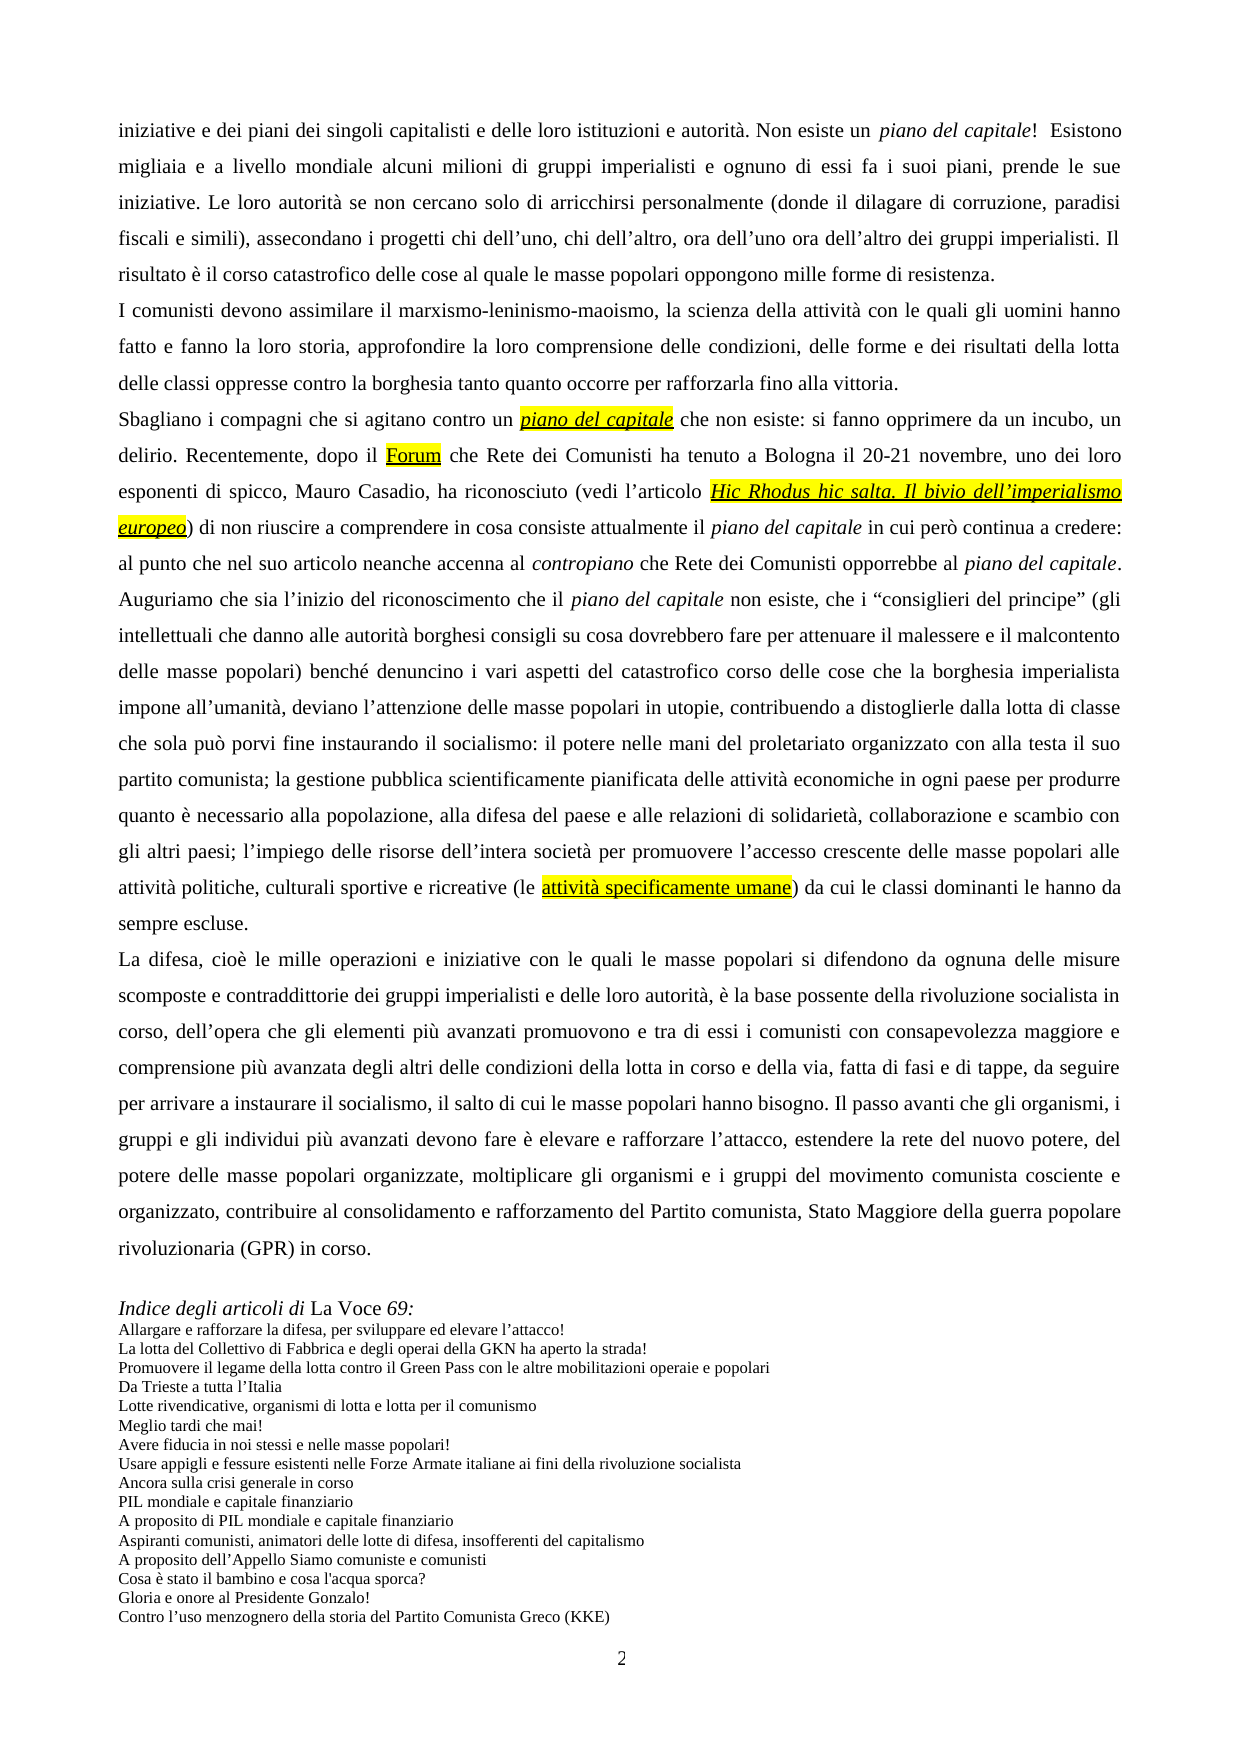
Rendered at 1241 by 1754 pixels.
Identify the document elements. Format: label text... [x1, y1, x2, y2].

text A proposito di PIL mondiale e capitale finanziario [118, 1511, 1122, 1530]
text A proposito dell’Appello Siamo comuniste e comunisti [118, 1549, 1122, 1569]
text Allargare e rafforzare la difesa, per sviluppare ed elevare l’attacco! [118, 1319, 1122, 1339]
text Cosa è stato il bambino e cosa l'acqua sporca? [118, 1569, 1122, 1588]
text La lotta del Collettivo di Fabbrica e degli operai della GKN ha aperto la strada! [118, 1339, 1122, 1358]
text Da Trieste a tutta l’Italia [118, 1377, 1122, 1396]
text Gloria e onore al Presidente Gonzalo! [118, 1588, 1122, 1607]
text iniziative e dei piani dei singoli capitalisti e delle loro istituzioni e autorità. Non esiste un piano del capitale! Esistono migliaia e a livello mondiale alcuni milioni di gruppi imperialisti e ognuno di essi fa i suoi piani, prende le sue iniziative. Le loro autorità se non cercano solo di arricchirsi personalmente (donde il dilagare di corruzione, paradisi fiscali e simili), assecondano i progetti chi dell’uno, chi dell’altro, ora dell’uno ora dell’altro dei gruppi imperialisti. Il risultato è il corso catastrofico delle cose al quale le masse popolari oppongono mille forme di resistenza. [118, 118, 1122, 286]
text Ancora sulla crisi generale in corso [118, 1473, 1122, 1492]
text Promuovere il legame della lotta contro il Green Pass con le altre mobilitazioni operaie e popolari [118, 1358, 1122, 1377]
text Indice degli articoli di La Voce 69: [118, 1296, 1122, 1319]
text Aspiranti comunisti, animatori delle lotte di difesa, insofferenti del capitalismo [118, 1530, 1122, 1549]
text Lotte rivendicative, organismi di lotta e lotta per il comunismo [118, 1396, 1122, 1415]
text Meglio tardi che mai! [118, 1415, 1122, 1434]
text Avere fiducia in noi stessi e nelle masse popolari! [118, 1434, 1122, 1454]
text PIL mondiale e capitale finanziario [118, 1492, 1122, 1511]
text Contro l’uso menzognero della storia del Partito Comunista Greco (KKE) [118, 1607, 1122, 1626]
text I comunisti devono assimilare il marxismo-leninismo-maoismo, la scienza della attività con le quali gli uomini hanno fatto e fanno la loro storia, approfondire la loro comprensione delle condizioni, delle forme e dei risultati della lotta delle classi oppresse contro la borghesia tanto quanto occorre per rafforzarla fino alla vittoria. [118, 298, 1122, 394]
text Sbagliano i compagni che si agitano contro un piano del capitale che non esiste: si fanno opprimere da un incubo, un delirio. Recentemente, dopo il Forum che Rete dei Comunisti ha tenuto a Bologna il 20-21 novembre, uno dei loro esponenti di spicco, Mauro Casadio, ha riconosciuto (vedi l’articolo Hic Rhodus hic salta. Il bivio dell’imperialismo europeo) di non riuscire a comprendere in cosa consiste attualmente il piano del capitale in cui però continua a credere: al punto che nel suo articolo neanche accenna al contropiano che Rete dei Comunisti opporrebbe al piano del capitale. Auguriamo che sia l’inizio del riconoscimento che il piano del capitale non esiste, che i “consiglieri del principe” (gli intellettuali che danno alle autorità borghesi consigli su cosa dovrebbero fare per attenuare il malessere e il malcontento delle masse popolari) benché denuncino i vari aspetti del catastrofico corso delle cose che la borghesia imperialista impone all’umanità, deviano l’attenzione delle masse popolari in utopie, contribuendo a distoglierle dalla lotta di classe che sola può porvi fine instaurando il socialismo: il potere nelle mani del proletariato organizzato con alla testa il suo partito comunista; la gestione pubblica scientificamente pianificata delle attività economiche in ogni paese per produrre quanto è necessario alla popolazione, alla difesa del paese e alle relazioni di solidarietà, collaborazione e scambio con gli altri paesi; l’impiego delle risorse dell’intera società per promuovere l’accesso crescente delle masse popolari alle attività politiche, culturali sportive e ricreative (le attività specificamente umane) da cui le classi dominanti le hanno da sempre escluse. [118, 406, 1122, 935]
text Usare appigli e fessure esistenti nelle Forze Armate italiane ai fini della rivoluzione socialista [118, 1454, 1122, 1473]
text La difesa, cioè le mille operazioni e iniziative con le quali le masse popolari si difendono da ognuna delle misure scomposte e contraddittorie dei gruppi imperialisti e delle loro autorità, è la base possente della rivoluzione socialista in corso, dell’opera che gli elementi più avanzati promuovono e tra di essi i comunisti con consapevolezza maggiore e comprensione più avanzata degli altri delle condizioni della lotta in corso e della via, fatta di fasi e di tappe, da seguire per arrivare a instaurare il socialismo, il salto di cui le masse popolari hanno bisogno. Il passo avanti che gli organismi, i gruppi e gli individui più avanzati devono fare è elevare e rafforzare l’attacco, estendere la rete del nuovo potere, del potere delle masse popolari organizzate, moltiplicare gli organismi e i gruppi del movimento comunista cosciente e organizzato, contribuire al consolidamento e rafforzamento del Partito comunista, Stato Maggiore della guerra popolare rivoluzionaria (GPR) in corso. [118, 947, 1122, 1259]
